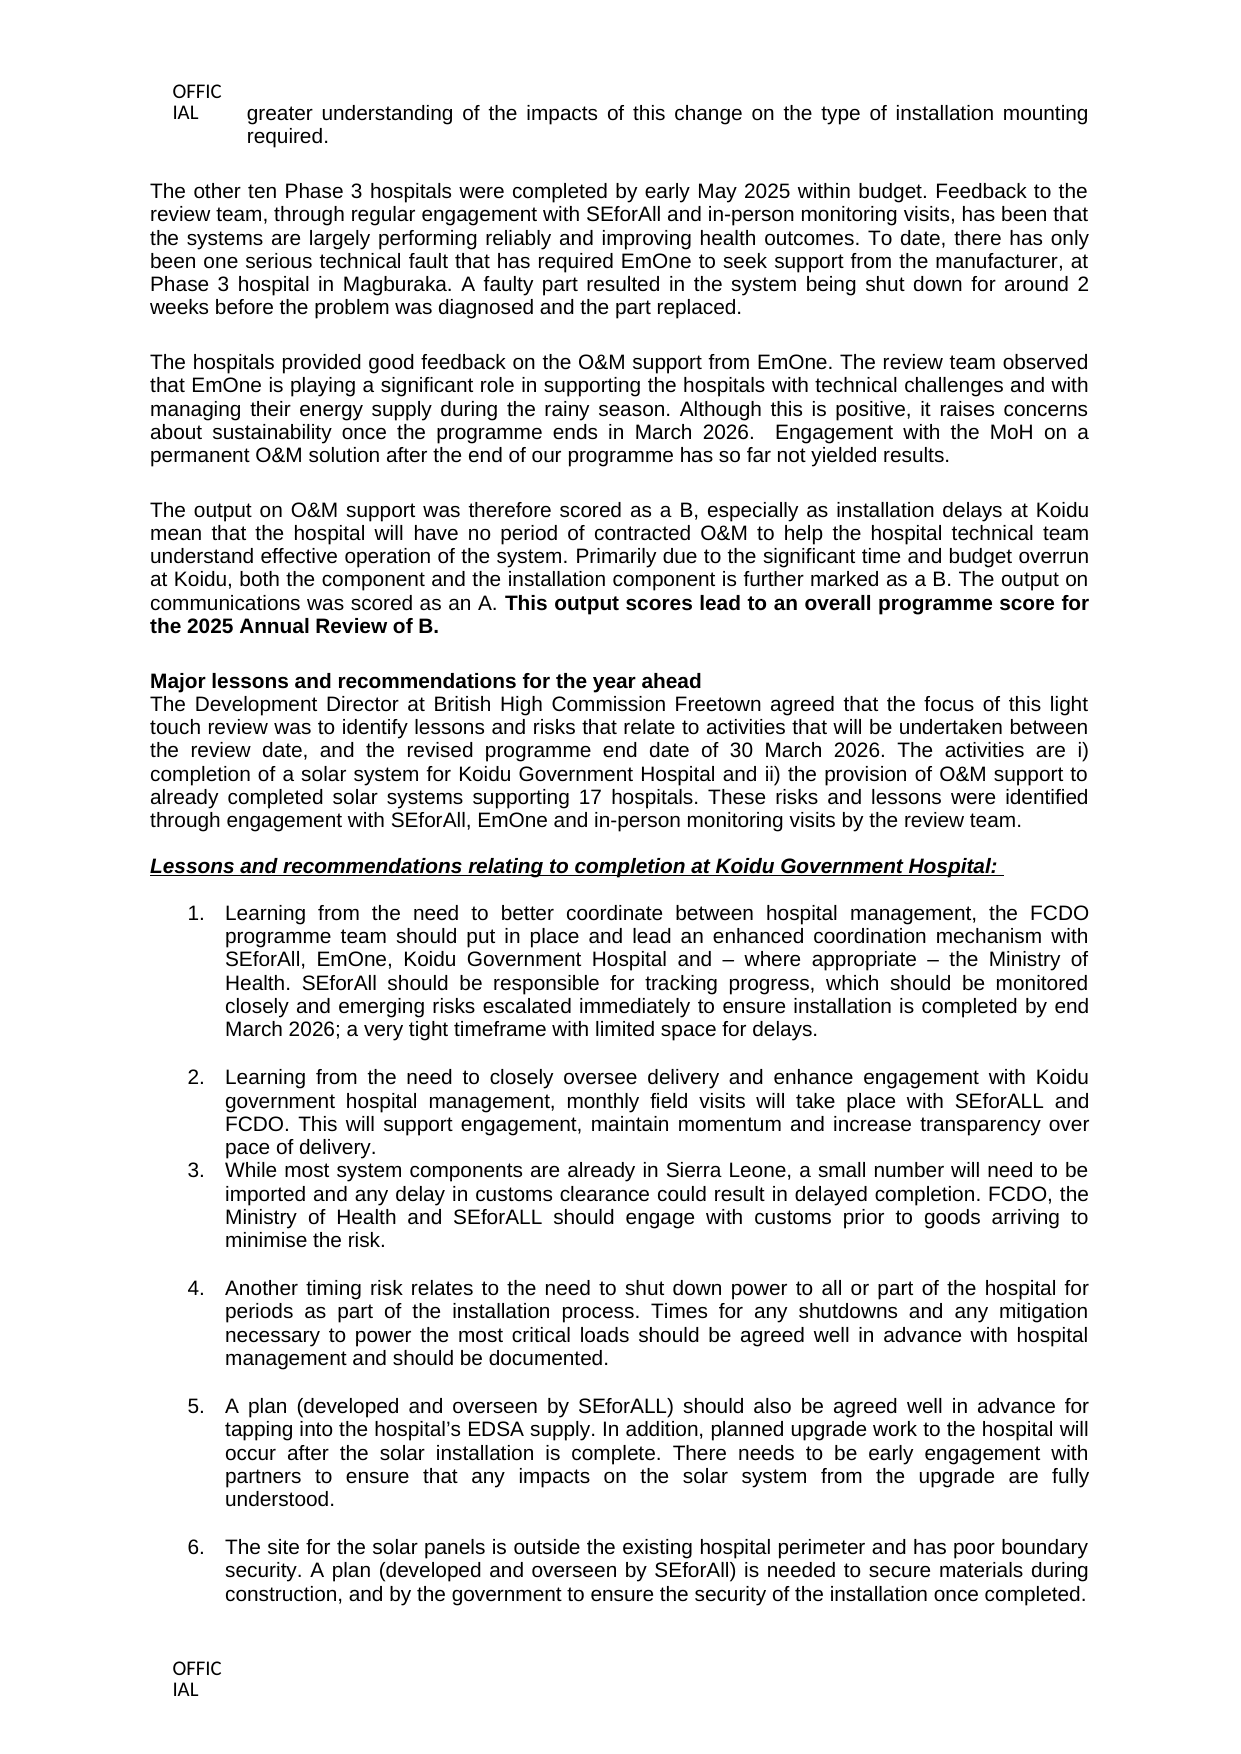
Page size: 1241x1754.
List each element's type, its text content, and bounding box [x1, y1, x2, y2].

text The output on O&M support was therefore scored as a B, especially as installation delays at Koidu mean that the hospital will have no period of contracted O&M to help the hospital technical team understand effective operation of the system. Primarily due to the significant time and budget overrun at Koidu, both the component and the installation component is further marked as a B. The output on communications was scored as an A. This output scores lead to an overall programme score for the 2025 Annual Review of B. [150, 498, 1090, 638]
list Another timing risk relates to the need to shut down power to all or part of the hospital for periods as part of the installation process. Times for any shutdowns and any mitigation necessary to power the most critical loads should be agreed well in advance with hospital management and should be documented. [187, 1277, 1090, 1370]
text The other ten Phase 3 hospitals were completed by early May 2025 within budget. Feedback to the review team, through regular engagement with SEforAll and in-person monitoring visits, has been that the systems are largely performing reliably and improving health outcomes. To date, there has only been one serious technical fault that has required EmOne to seek support from the manufacturer, at Phase 3 hospital in Magburaka. A faulty part resulted in the system being shut down for around 2 weeks before the problem was diagnosed and the part replaced. [150, 180, 1090, 319]
text The Development Director at British High Commission Freetown agreed that the focus of this light touch review was to identify lessons and risks that relate to activities that will be undertaken between the review date, and the revised programme end date of 30 March 2026. The activities are i) completion of a solar system for Koidu Government Hospital and ii) the provision of O&M support to already completed solar systems supporting 17 hospitals. These risks and lessons were identified through engagement with SEforAll, EmOne and in-person monitoring visits by the review team. [150, 692, 1090, 832]
list While most system components are already in Sierra Leone, a small number will need to be imported and any delay in customs clearance could result in delayed completion. FCDO, the Ministry of Health and SEforALL should engage with customs prior to goods arriving to minimise the risk. [187, 1159, 1090, 1252]
text Major lessons and recommendations for the year ahead [150, 669, 1090, 692]
text Lessons and recommendations relating to completion at Koidu Government Hospital: [150, 855, 1090, 878]
list A plan (developed and overseen by SEforALL) should also be agreed well in advance for tapping into the hospital’s EDSA supply. In addition, planned upgrade work to the hospital will occur after the solar installation is complete. There needs to be early engagement with partners to ensure that any impacts on the solar system from the upgrade are fully understood. [187, 1395, 1090, 1511]
text The hospitals provided good feedback on the O&M support from EmOne. The review team observed that EmOne is playing a significant role in supporting the hospitals with technical challenges and with managing their energy supply during the rainy season. Although this is positive, it raises concerns about sustainability once the programme ends in March 2026. Engagement with the MoH on a permanent O&M solution after the end of our programme has so far not yielded results. [150, 351, 1090, 467]
text A recent FCDO field visit to Koidu hospital revealed that a combination of complex factors resulted in the delays and budget over run; these are fully detailed under Output One. However, the underlying causes identified were a lack of coordination with hospital management and insufficient sharing of documentation around final designs. Better engagement with Koidu hospital management team could have allowed the team to; identify the conflict in land allocation earlier, understand how hospital management prioritised land allocation which could have allowed them to recognise that PiH’s broader plans for hospital expansion would take precedent over the solar instillation, and have a greater understanding of the impacts of this change on the type of installation mounting required. [150, 102, 1090, 148]
list The site for the solar panels is outside the existing hospital perimeter and has poor boundary security. A plan (developed and overseen by SEforAll) is needed to secure materials during construction, and by the government to ensure the security of the installation once completed. [187, 1536, 1090, 1606]
list Learning from the need to better coordinate between hospital management, the FCDO programme team should put in place and lead an enhanced coordination mechanism with SEforAll, EmOne, Koidu Government Hospital and – where appropriate – the Ministry of Health. SEforAll should be responsible for tracking progress, which should be monitored closely and emerging risks escalated immediately to ensure installation is completed by end March 2026; a very tight timeframe with limited space for delays. [187, 902, 1090, 1041]
list Learning from the need to closely oversee delivery and enhance engagement with Koidu government hospital management, monthly field visits will take place with SEforALL and FCDO. This will support engagement, maintain momentum and increase transparency over pace of delivery. [187, 1066, 1090, 1159]
